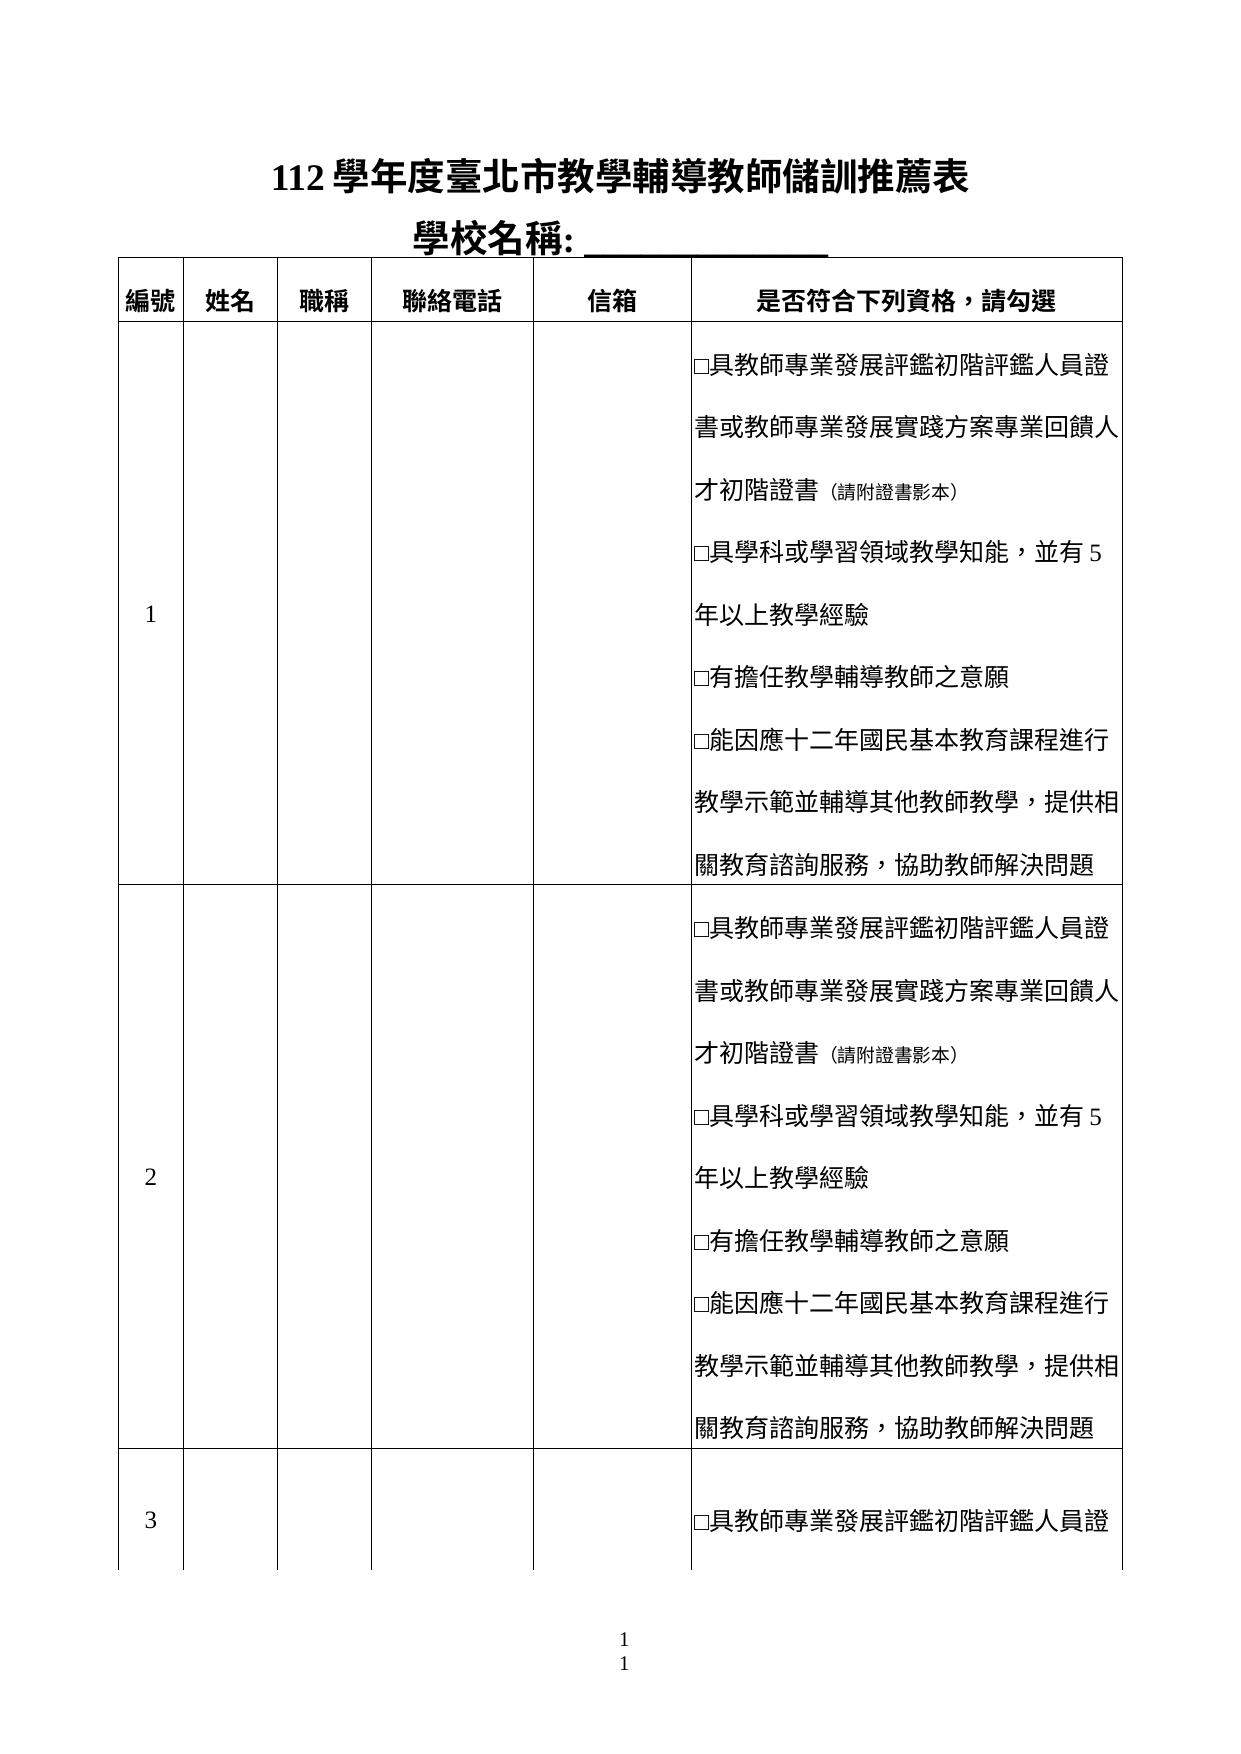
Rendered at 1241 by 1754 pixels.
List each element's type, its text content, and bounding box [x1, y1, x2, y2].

table_cell 1 [119, 322, 183, 884]
table_cell [372, 885, 533, 1448]
table_cell [278, 322, 371, 884]
table_cell [534, 885, 691, 1448]
table_header 是否符合下列資格，請勾選 [692, 258, 1122, 321]
table_header 姓名 [184, 258, 277, 321]
table_cell □具教師專業發展評鑑初階評鑑人員證書或教師專業發展實踐方案專業回饋人才初階證書（請附證書影本） □具學科或學習領域教學知能，並有5年以上教學經驗 □有擔任教學輔導教師之意願 □能因應十二年國民基本教育課程進行教學示範並輔導其他教師教學，提供相關教育諮詢服務，協助教師解決問題 [692, 885, 1122, 1448]
table_header 編號 [119, 258, 183, 321]
table_cell [534, 322, 691, 884]
table_cell [184, 1449, 277, 1569]
table_cell □具教師專業發展評鑑初階評鑑人員證書或教師專業發展實踐方案專業回饋人才初階證書（請附證書影本） □具學科或學習領域教學知能，並有5年以上教學經驗 □有擔任教學輔導教師之意願 □能因應十二年國民基本教育課程進行教學示範並輔導其他教師教學，提供相關教育諮詢服務，協助教師解決問題 [692, 322, 1122, 884]
table_header 信箱 [534, 258, 691, 321]
table_cell □具教師專業發展評鑑初階評鑑人員證 [692, 1449, 1122, 1569]
table_cell [278, 1449, 371, 1569]
table_cell [184, 322, 277, 884]
table_cell [184, 885, 277, 1448]
table_cell [534, 1449, 691, 1569]
text 112學年度臺北市教學輔導教師儲訓推薦表 [118, 132, 1122, 194]
table_cell 3 [119, 1449, 183, 1569]
text 學校名稱: _____________ [118, 194, 1122, 257]
table_cell [278, 885, 371, 1448]
table_cell [372, 1449, 533, 1569]
table_cell 2 [119, 885, 183, 1448]
table_header 聯絡電話 [372, 258, 533, 321]
table_cell [372, 322, 533, 884]
table_header 職稱 [278, 258, 371, 321]
